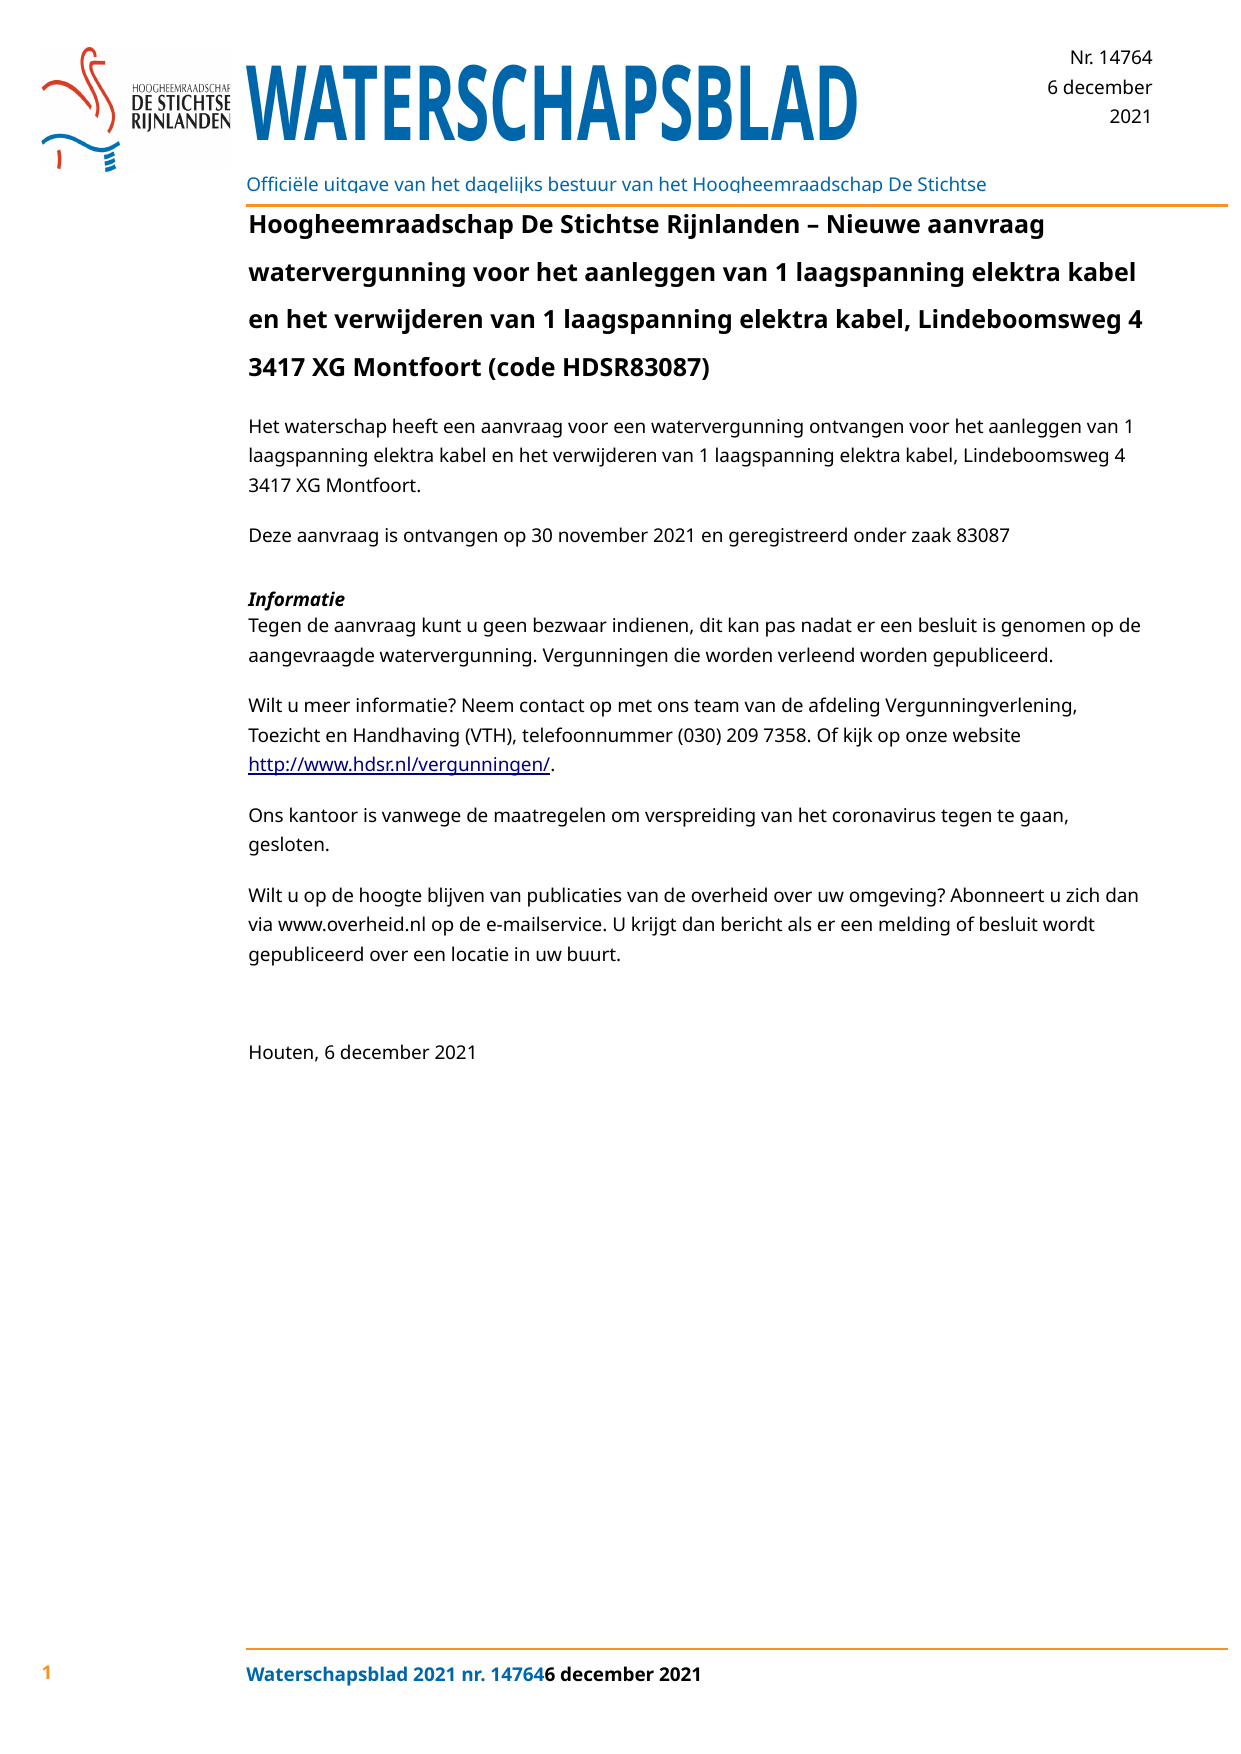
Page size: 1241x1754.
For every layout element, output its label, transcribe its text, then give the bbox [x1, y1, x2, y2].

text Hoogheemraadschap De Stichtse Rijnlanden – Nieuwe aanvraag watervergunning voor het aanleggen van 1 laagspanning elektra kabel en het verwijderen van 1 laagspanning elektra kabel, Lindeboomsweg 4 3417 XG Montfoort (code HDSR83087) [248, 207, 1152, 384]
text Tegen de aanvraag kunt u geen bezwaar indienen, dit kan pas nadat er een besluit is genomen op de aangevraagde watervergunning. Vergunningen die worden verleend worden gepubliceerd. [248, 612, 1152, 668]
text Informatie [248, 587, 1152, 612]
text Deze aanvraag is ontvangen op 30 november 2021 en geregistreerd onder zaak 83087 [248, 523, 1152, 548]
picture [41, 47, 231, 172]
text Houten, 6 december 2021 [248, 1039, 1152, 1065]
text Het waterschap heeft een aanvraag voor een watervergunning ontvangen voor het aanleggen van 1 laagspanning elektra kabel en het verwijderen van 1 laagspanning elektra kabel, Lindeboomsweg 4 3417 XG Montfoort. [248, 413, 1152, 498]
text Wilt u meer informatie? Neem contact op met ons team van de afdeling Vergunningverlening, Toezicht en Handhaving (VTH), telefoonnummer (030) 209 7358. Of kijk op onze website http://www.hdsr.nl/vergunningen/. [248, 692, 1152, 777]
text Ons kantoor is vanwege de maatregelen om verspreiding van het coronavirus tegen te gaan, gesloten. [248, 802, 1152, 857]
text Wilt u op de hoogte blijven van publicaties van de overheid over uw omgeving? Abonneert u zich dan via www.overheid.nl op de e-mailservice. U krijgt dan bericht als er een melding of besluit wordt gepubliceerd over een locatie in uw buurt. [248, 882, 1152, 967]
